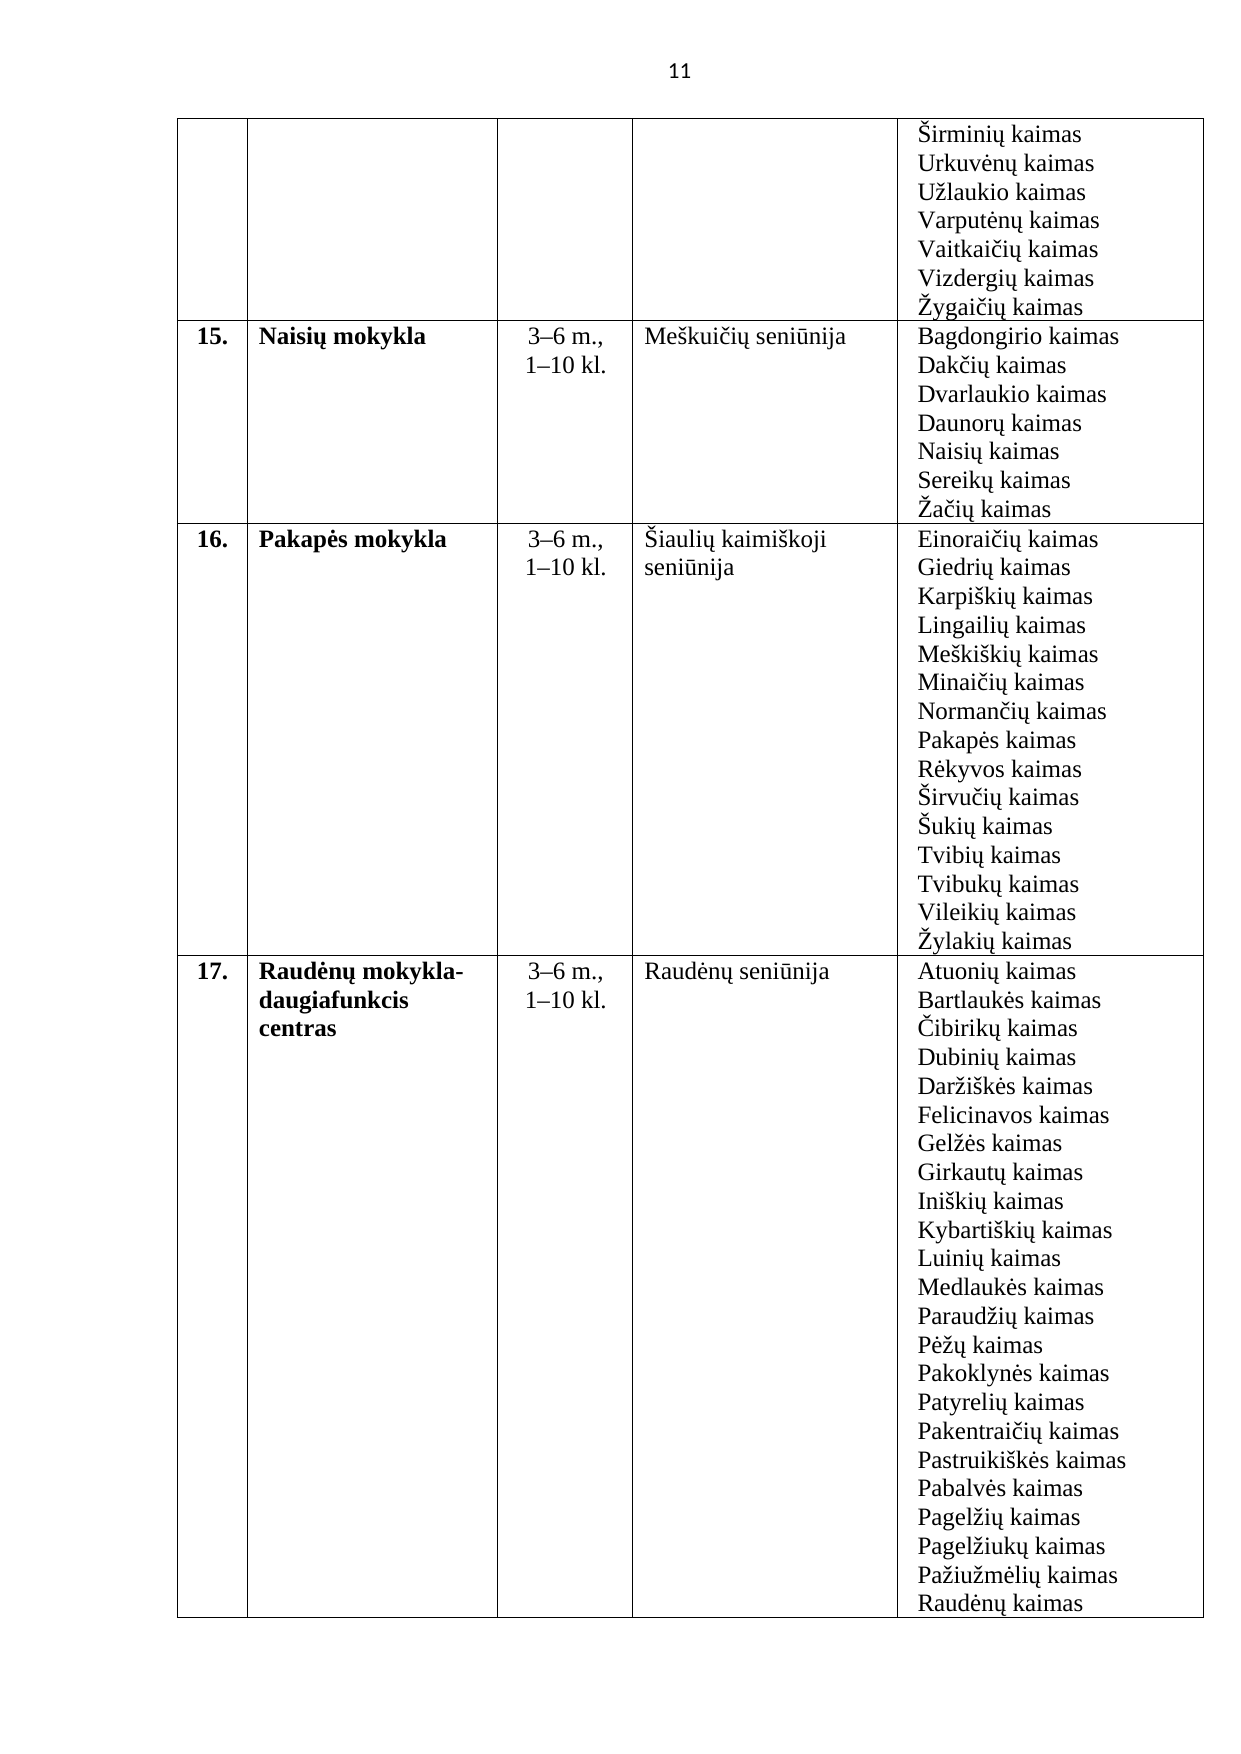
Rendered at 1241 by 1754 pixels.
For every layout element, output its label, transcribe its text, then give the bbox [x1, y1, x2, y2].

table_cell Širminių kaimas Urkuvėnų kaimas Užlaukio kaimas Varputėnų kaimas Vaitkaičių kaimas Vizdergių kaimas Žygaičių kaimas [898, 119, 1203, 320]
table_cell Naisių mokykla [248, 321, 497, 523]
table_cell [633, 119, 897, 320]
table_cell 15. [178, 321, 247, 523]
table_cell Atuonių kaimas Bartlaukės kaimas Čibirikų kaimas Dubinių kaimas Daržiškės kaimas Felicinavos kaimas Gelžės kaimas Girkautų kaimas Iniškių kaimas Kybartiškių kaimas Luinių kaimas Medlaukės kaimas Paraudžių kaimas Pėžų kaimas Pakoklynės kaimas Patyrelių kaimas Pakentraičių kaimas Pastruikiškės kaimas Pabalvės kaimas Pagelžių kaimas Pagelžiukų kaimas Pažiužmėlių kaimas Raudėnų kaimas [898, 956, 1203, 1617]
table_cell Raudėnų mokykla-daugiafunkcis centras [248, 956, 497, 1617]
table_cell [498, 119, 632, 320]
table_cell Raudėnų seniūnija [633, 956, 897, 1617]
table_cell 3–6 m., 1–10 kl. [498, 956, 632, 1617]
table_cell 3–6 m., 1–10 kl. [498, 321, 632, 523]
table_cell Pakapės mokykla [248, 524, 497, 955]
table_cell Šiaulių kaimiškoji seniūnija [633, 524, 897, 955]
table_cell [178, 119, 247, 320]
table_cell 3–6 m., 1–10 kl. [498, 524, 632, 955]
table_cell [248, 119, 497, 320]
table_cell Bagdongirio kaimas Dakčių kaimas Dvarlaukio kaimas Daunorų kaimas Naisių kaimas Sereikų kaimas Žačių kaimas [898, 321, 1203, 523]
table_cell 16. [178, 524, 247, 955]
table_cell Einoraičių kaimas Giedrių kaimas Karpiškių kaimas Lingailių kaimas Meškiškių kaimas Minaičių kaimas Normančių kaimas Pakapės kaimas Rėkyvos kaimas Širvučių kaimas Šukių kaimas Tvibių kaimas Tvibukų kaimas Vileikių kaimas Žylakių kaimas [898, 524, 1203, 955]
table_cell Meškuičių seniūnija [633, 321, 897, 523]
table_cell 17. [178, 956, 247, 1617]
